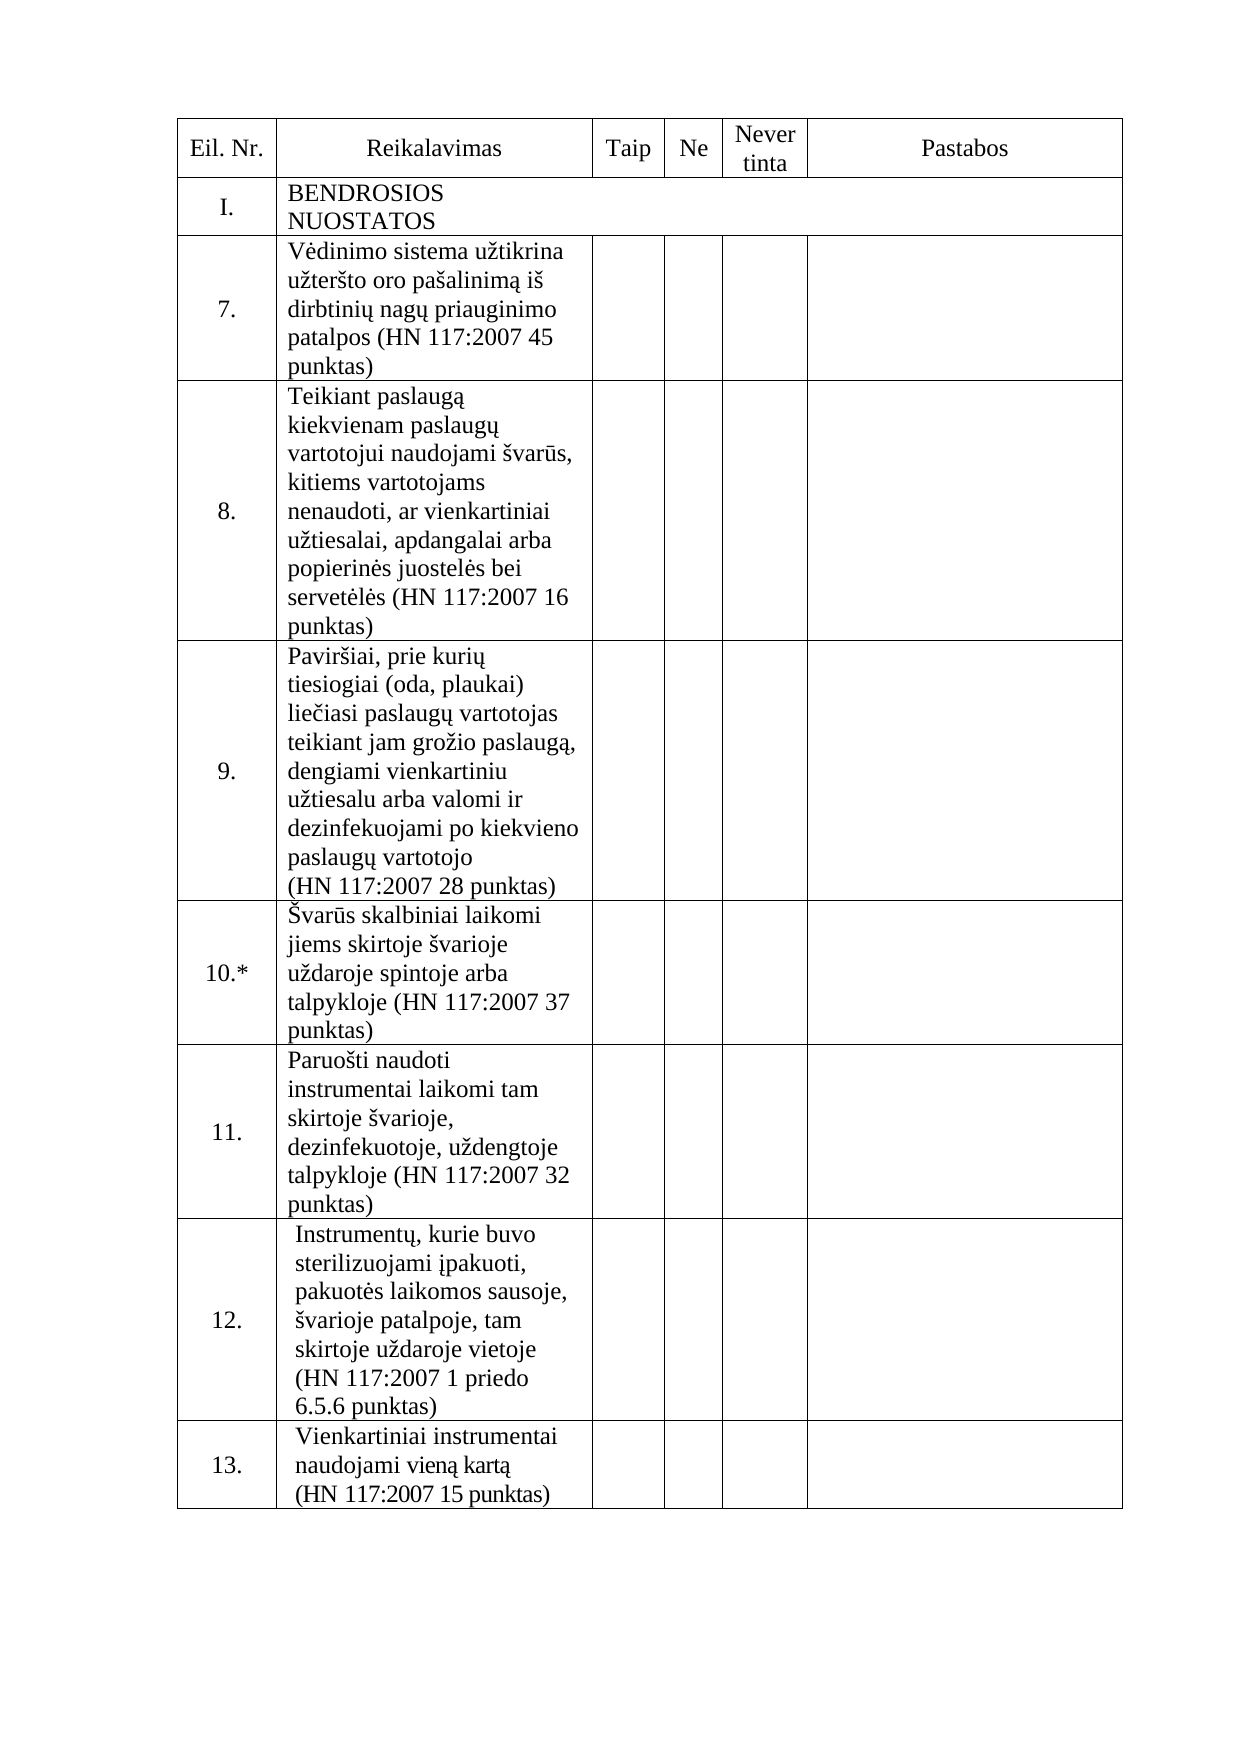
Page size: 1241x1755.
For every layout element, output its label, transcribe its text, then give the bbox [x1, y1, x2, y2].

table_cell [723, 1045, 807, 1218]
table_cell [808, 1045, 1122, 1218]
table_cell [665, 1045, 722, 1218]
table_cell [808, 641, 1122, 899]
table_header Reikalavimas [277, 119, 592, 177]
table_header Pastabos [808, 119, 1122, 177]
table_cell Vėdinimo sistema užtikrina užteršto oro pašalinimą iš dirbtinių nagų priauginimo patalpos (HN 117:2007 45 punktas) [277, 236, 592, 380]
table_cell [665, 178, 723, 235]
table_header Eil. Nr. [178, 119, 276, 177]
table_cell [665, 381, 722, 640]
table_header Nevertinta [723, 119, 807, 177]
table_cell Švarūs skalbiniai laikomi jiems skirtoje švarioje uždaroje spintoje arba talpykloje (HN 117:2007 37 punktas) [277, 901, 592, 1044]
table_cell [723, 236, 807, 380]
table_cell 12. [178, 1219, 276, 1420]
table_cell [593, 641, 664, 899]
table_cell [723, 901, 807, 1044]
table_cell [723, 1219, 807, 1420]
table_cell [808, 178, 1122, 235]
table_cell [593, 236, 664, 380]
table_cell [665, 1219, 722, 1420]
table_cell [723, 178, 807, 235]
table_cell [593, 1421, 664, 1507]
table_cell 7. [178, 236, 276, 380]
table_cell 10.* [178, 901, 276, 1044]
table_cell [593, 381, 664, 640]
table_cell 13. [178, 1421, 276, 1507]
table_cell [665, 1421, 722, 1507]
table_cell [723, 1421, 807, 1507]
table_cell [808, 1219, 1122, 1420]
table_cell [593, 1219, 664, 1420]
table_cell Paruošti naudoti instrumentai laikomi tam skirtoje švarioje, dezinfekuotoje, uždengtoje talpykloje (HN 117:2007 32 punktas) [277, 1045, 592, 1218]
table_header Taip [593, 119, 664, 177]
table_cell 9. [178, 641, 276, 899]
table_cell [665, 236, 722, 380]
table_cell [593, 901, 664, 1044]
table_cell [665, 641, 722, 899]
table_cell Teikiant paslaugą kiekvienam paslaugų vartotojui naudojami švarūs, kitiems vartotojams nenaudoti, ar vienkartiniai užtiesalai, apdangalai arba popierinės juostelės bei servetėlės (HN 117:2007 16 punktas) [277, 381, 592, 640]
table_cell [592, 178, 664, 235]
table_cell [808, 901, 1122, 1044]
table_cell Instrumentų, kurie buvo sterilizuojami įpakuoti, pakuotės laikomos sausoje, švarioje patalpoje, tam skirtoje uždaroje vietoje (HN 117:2007 1 priedo 6.5.6 punktas) [277, 1219, 592, 1420]
table_cell [808, 236, 1122, 380]
table_cell [808, 1421, 1122, 1507]
table_cell 11. [178, 1045, 276, 1218]
table_cell [593, 1045, 664, 1218]
table_cell Paviršiai, prie kurių tiesiogiai (oda, plaukai) liečiasi paslaugų vartotojas teikiant jam grožio paslaugą, dengiami vienkartiniu užtiesalu arba valomi ir dezinfekuojami po kiekvieno paslaugų vartotojo (HN 117:2007 28 punktas) [277, 641, 592, 899]
table_cell [808, 381, 1122, 640]
table_header Ne [665, 119, 722, 177]
table_cell [723, 641, 807, 899]
table_cell BENDROSIOS NUOSTATOS [277, 178, 592, 235]
table_cell Vienkartiniai instrumentai naudojami vieną kartą (HN 117:2007 15 punktas) [277, 1421, 592, 1507]
table_cell 8. [178, 381, 276, 640]
table_cell [723, 381, 807, 640]
table_cell I. [178, 178, 276, 235]
table_cell [665, 901, 722, 1044]
